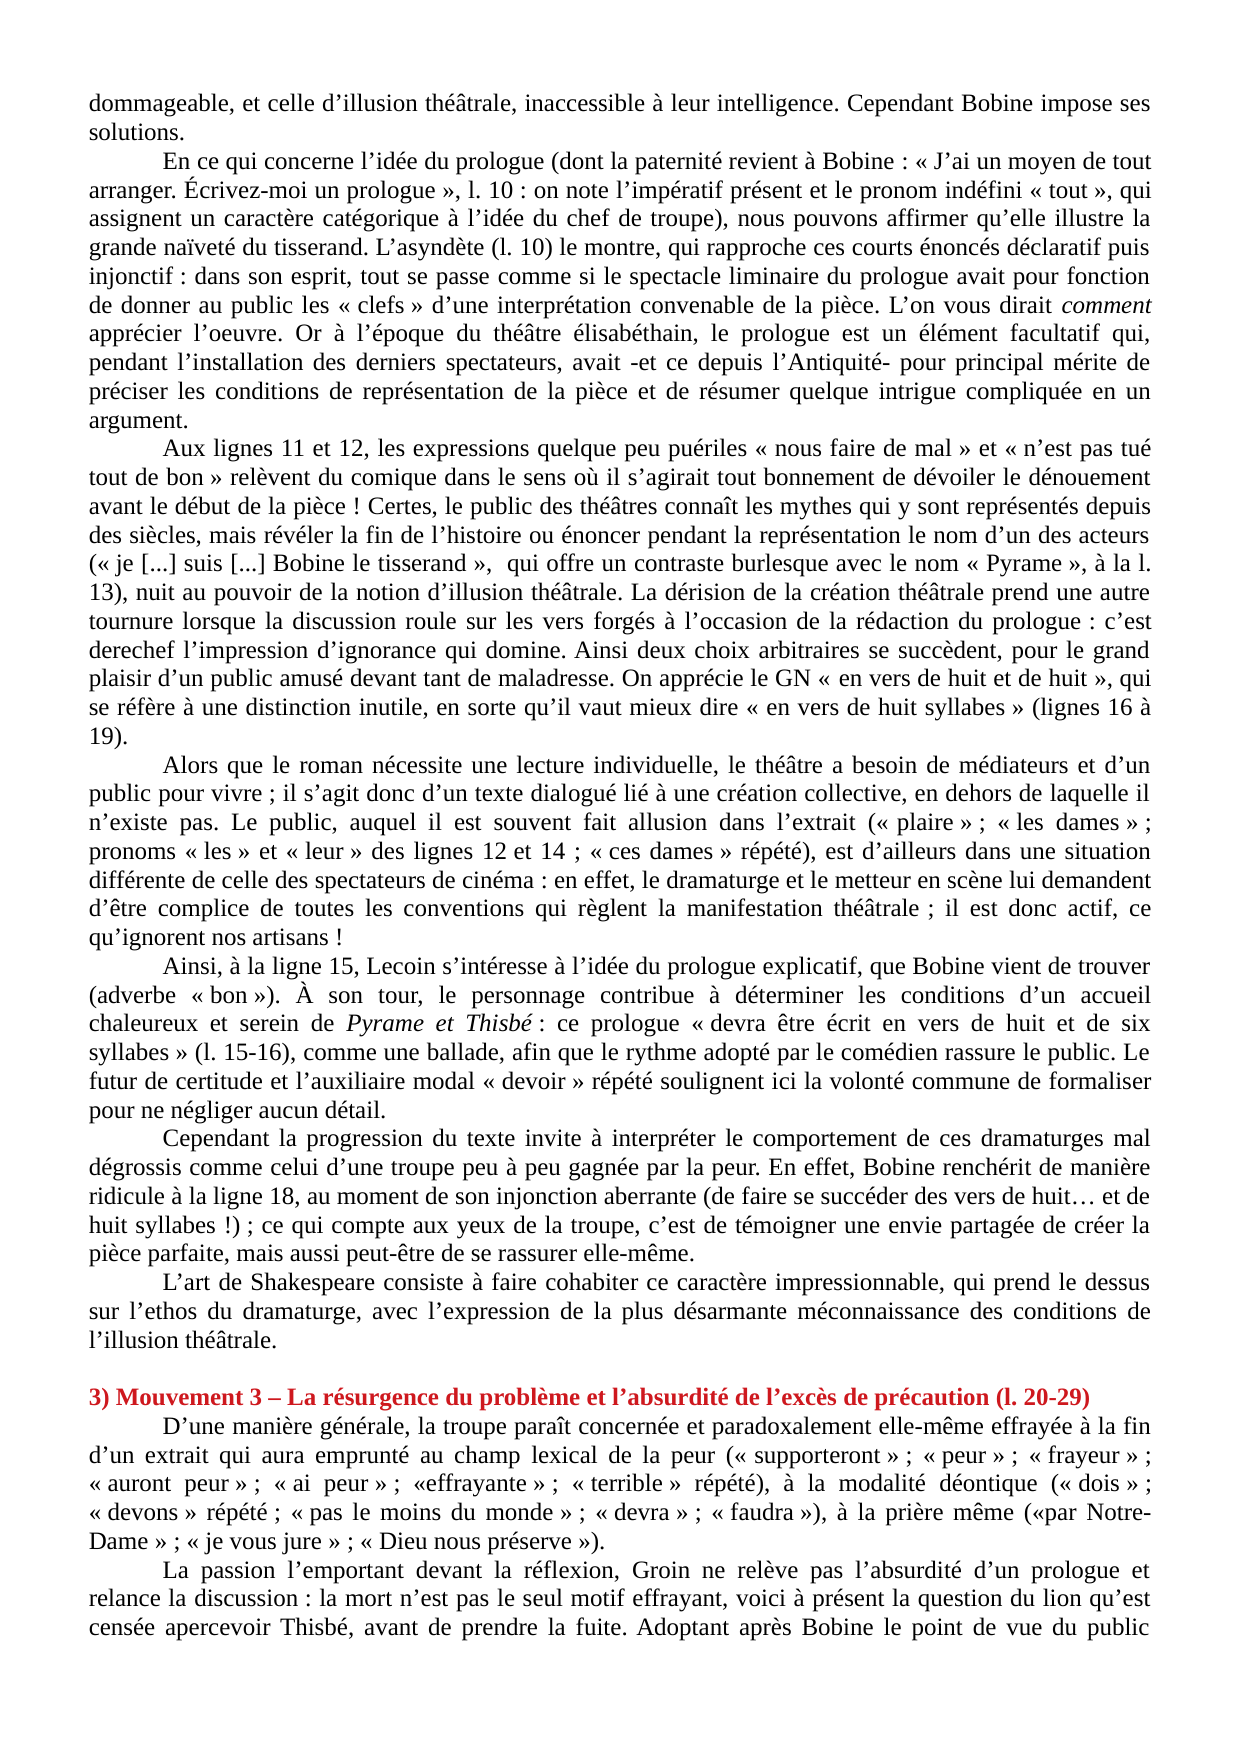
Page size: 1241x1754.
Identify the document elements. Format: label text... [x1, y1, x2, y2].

text La passion l’emportant devant la réflexion, Groin ne relève pas l’absurdité d’un prologue et relance la discussion : la mort n’est pas le seul motif effrayant, voici à présent la question du lion qu’est censée apercevoir Thisbé, avant de prendre la fuite. Adoptant après Bobine le point de vue du public [88, 1555, 1152, 1641]
text Cependant la progression du texte invite à interpréter le comportement de ces dramaturges mal dégrossis comme celui d’une troupe peu à peu gagnée par la peur. En effet, Bobine renchérit de manière ridicule à la ligne 18, au moment de son injonction aberrante (de faire se succéder des vers de huit… et de huit syllabes !) ; ce qui compte aux yeux de la troupe, c’est de témoigner une envie partagée de créer la pièce parfaite, mais aussi peut-être de se rassurer elle-même. [88, 1123, 1152, 1267]
text Alors que le roman nécessite une lecture individuelle, le théâtre a besoin de médiateurs et d’un public pour vivre ; il s’agit donc d’un texte dialogué lié à une création collective, en dehors de laquelle il n’existe pas. Le public, auquel il est souvent fait allusion dans l’extrait (« plaire » ; « les dames » ; pronoms « les » et « leur » des lignes 12 et 14 ; « ces dames » répété), est d’ailleurs dans une situation différente de celle des spectateurs de cinéma : en effet, le dramaturge et le metteur en scène lui demandent d’être complice de toutes les conventions qui règlent la manifestation théâtrale ; il est donc actif, ce qu’ignorent nos artisans ! [88, 750, 1152, 951]
text Ainsi, à la ligne 15, Lecoin s’intéresse à l’idée du prologue explicatif, que Bobine vient de trouver (adverbe « bon »). À son tour, le personnage contribue à déterminer les conditions d’un accueil chaleureux et serein de Pyrame et Thisbé : ce prologue « devra être écrit en vers de huit et de six syllabes » (l. 15-16), comme une ballade, afin que le rythme adopté par le comédien rassure le public. Le futur de certitude et l’auxiliaire modal « devoir » répété soulignent ici la volonté commune de formaliser pour ne négliger aucun détail. [88, 951, 1152, 1123]
text L’art de Shakespeare consiste à faire cohabiter ce caractère impressionnable, qui prend le dessus sur l’ethos du dramaturge, avec l’expression de la plus désarmante méconnaissance des conditions de l’illusion théâtrale. [88, 1267, 1152, 1353]
text En ce qui concerne l’idée du prologue (dont la paternité revient à Bobine : « J’ai un moyen de tout arranger. Écrivez-moi un prologue », l. 10 : on note l’impératif présent et le pronom indéfini « tout », qui assignent un caractère catégorique à l’idée du chef de troupe), nous pouvons affirmer qu’elle illustre la grande naïveté du tisserand. L’asyndète (l. 10) le montre, qui rapproche ces courts énoncés déclaratif puis injonctif : dans son esprit, tout se passe comme si le spectacle liminaire du prologue avait pour fonction de donner au public les « clefs » d’une interprétation convenable de la pièce. L’on vous dirait comment apprécier l’oeuvre. Or à l’époque du théâtre élisabéthain, le prologue est un élément facultatif qui, pendant l’installation des derniers spectateurs, avait -et ce depuis l’Antiquité- pour principal mérite de préciser les conditions de représentation de la pièce et de résumer quelque intrigue compliquée en un argument. [88, 146, 1152, 433]
text D’une manière générale, la troupe paraît concernée et paradoxalement elle-même effrayée à la fin d’un extrait qui aura emprunté au champ lexical de la peur (« supporteront » ; « peur » ; « frayeur » ; « auront peur » ; « ai peur » ; «effrayante » ; « terrible » répété), à la modalité déontique (« dois » ; « devons » répété ; « pas le moins du monde » ; « devra » ; « faudra »), à la prière même («par Notre-Dame » ; « je vous jure » ; « Dieu nous préserve »). [88, 1411, 1152, 1555]
text Aux lignes 11 et 12, les expressions quelque peu puériles « nous faire de mal » et « n’est pas tué tout de bon » relèvent du comique dans le sens où il s’agirait tout bonnement de dévoiler le dénouement avant le début de la pièce ! Certes, le public des théâtres connaît les mythes qui y sont représentés depuis des siècles, mais révéler la fin de l’histoire ou énoncer pendant la représentation le nom d’un des acteurs (« je [...] suis [...] Bobine le tisserand », qui offre un contraste burlesque avec le nom « Pyrame », à la l. 13), nuit au pouvoir de la notion d’illusion théâtrale. La dérision de la création théâtrale prend une autre tournure lorsque la discussion roule sur les vers forgés à l’occasion de la rédaction du prologue : c’est derechef l’impression d’ignorance qui domine. Ainsi deux choix arbitraires se succèdent, pour le grand plaisir d’un public amusé devant tant de maladresse. On apprécie le GN « en vers de huit et de huit », qui se réfère à une distinction inutile, en sorte qu’il vaut mieux dire « en vers de huit syllabes » (lignes 16 à 19). [88, 433, 1152, 750]
text dommageable, et celle d’illusion théâtrale, inaccessible à leur intelligence. Cependant Bobine impose ses solutions. [88, 88, 1152, 146]
text 3) Mouvement 3 – La résurgence du problème et l’absurdité de l’excès de précaution (l. 20-29) [88, 1382, 1152, 1411]
